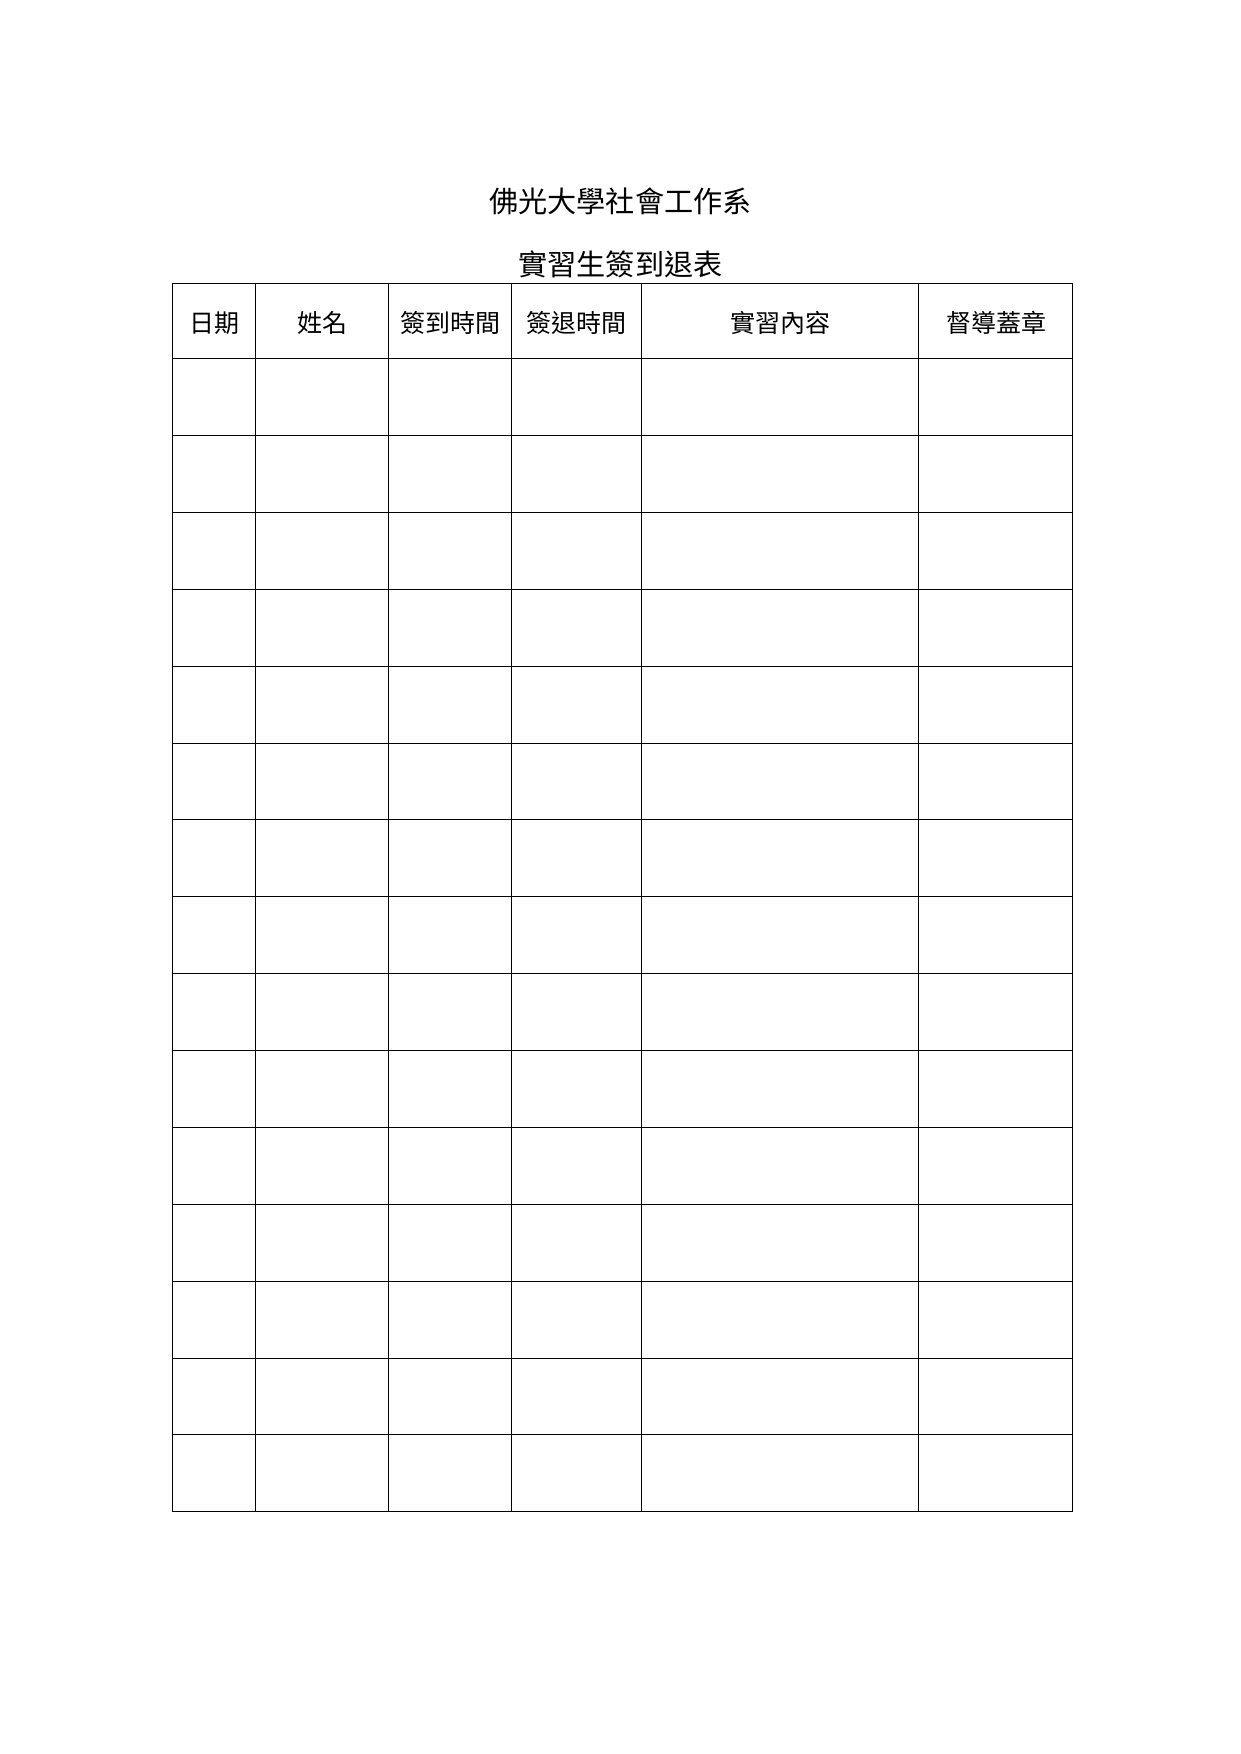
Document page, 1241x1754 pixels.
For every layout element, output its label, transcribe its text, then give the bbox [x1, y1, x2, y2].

table_cell [512, 1205, 641, 1281]
table_cell [919, 1128, 1072, 1204]
table_cell [256, 1205, 388, 1281]
table_cell [173, 1282, 255, 1357]
table_cell [389, 1128, 511, 1204]
table_header 姓名 [256, 284, 388, 358]
table_cell [256, 1051, 388, 1127]
table_cell [256, 897, 388, 973]
table_cell [389, 974, 511, 1050]
table_cell [256, 1128, 388, 1204]
table_cell [173, 590, 255, 666]
table_cell [173, 974, 255, 1050]
table_cell [642, 513, 918, 589]
table_cell [642, 667, 918, 742]
table_cell [919, 436, 1072, 512]
table_cell [512, 436, 641, 512]
table_cell [919, 1435, 1072, 1511]
table_cell [642, 897, 918, 973]
table_cell [512, 974, 641, 1050]
table_cell [173, 820, 255, 896]
table_cell [173, 1359, 255, 1434]
table_cell [919, 667, 1072, 742]
table_cell [642, 1051, 918, 1127]
table_cell [919, 513, 1072, 589]
table_cell [919, 359, 1072, 435]
text 佛光大學社會工作系 [187, 158, 1053, 221]
table_cell [512, 667, 641, 742]
table_cell [173, 513, 255, 589]
table_cell [919, 897, 1072, 973]
table_cell [642, 359, 918, 435]
table_cell [919, 1282, 1072, 1357]
table_cell [256, 1435, 388, 1511]
table_cell [389, 820, 511, 896]
table_cell [389, 1282, 511, 1357]
table_cell [256, 513, 388, 589]
table_cell [512, 897, 641, 973]
table_cell [173, 897, 255, 973]
table_cell [389, 513, 511, 589]
table_cell [512, 590, 641, 666]
table_cell [389, 436, 511, 512]
table_cell [642, 820, 918, 896]
table_cell [256, 974, 388, 1050]
table_cell [919, 820, 1072, 896]
table_cell [256, 1282, 388, 1357]
table_cell [512, 1128, 641, 1204]
text 實習生簽到退表 [187, 221, 1053, 283]
table_cell [256, 359, 388, 435]
table_cell [919, 1051, 1072, 1127]
table_cell [919, 1359, 1072, 1434]
table_cell [173, 667, 255, 742]
table_cell [512, 359, 641, 435]
table_cell [919, 974, 1072, 1050]
table_cell [389, 667, 511, 742]
table_cell [256, 820, 388, 896]
table_cell [389, 590, 511, 666]
table_cell [173, 1435, 255, 1511]
table_cell [173, 436, 255, 512]
table_cell [642, 436, 918, 512]
table_cell [173, 1128, 255, 1204]
table_cell [642, 744, 918, 819]
table_cell [642, 974, 918, 1050]
table_cell [389, 359, 511, 435]
table_cell [389, 897, 511, 973]
table_cell [642, 1128, 918, 1204]
table_cell [173, 1051, 255, 1127]
table_cell [512, 1435, 641, 1511]
table_cell [919, 1205, 1072, 1281]
table_header 簽到時間 [389, 284, 511, 358]
table_header 督導蓋章 [919, 284, 1072, 358]
table_header 簽退時間 [512, 284, 641, 358]
table_cell [512, 1282, 641, 1357]
table_cell [256, 744, 388, 819]
table_header 日期 [173, 284, 255, 358]
table_cell [173, 744, 255, 819]
table_cell [512, 1359, 641, 1434]
table_cell [389, 1435, 511, 1511]
table_cell [642, 590, 918, 666]
table_cell [642, 1205, 918, 1281]
table_cell [389, 744, 511, 819]
table_cell [512, 1051, 641, 1127]
table_cell [642, 1359, 918, 1434]
table_cell [642, 1282, 918, 1357]
table_cell [512, 513, 641, 589]
table_cell [642, 1435, 918, 1511]
table_cell [389, 1205, 511, 1281]
table_cell [512, 820, 641, 896]
table_cell [389, 1359, 511, 1434]
table_cell [919, 744, 1072, 819]
table_cell [173, 1205, 255, 1281]
table_cell [512, 744, 641, 819]
table_cell [173, 359, 255, 435]
table_cell [256, 1359, 388, 1434]
table_cell [256, 436, 388, 512]
table_cell [256, 667, 388, 742]
table_header 實習內容 [642, 284, 918, 358]
table_cell [256, 590, 388, 666]
table_cell [389, 1051, 511, 1127]
table_cell [919, 590, 1072, 666]
